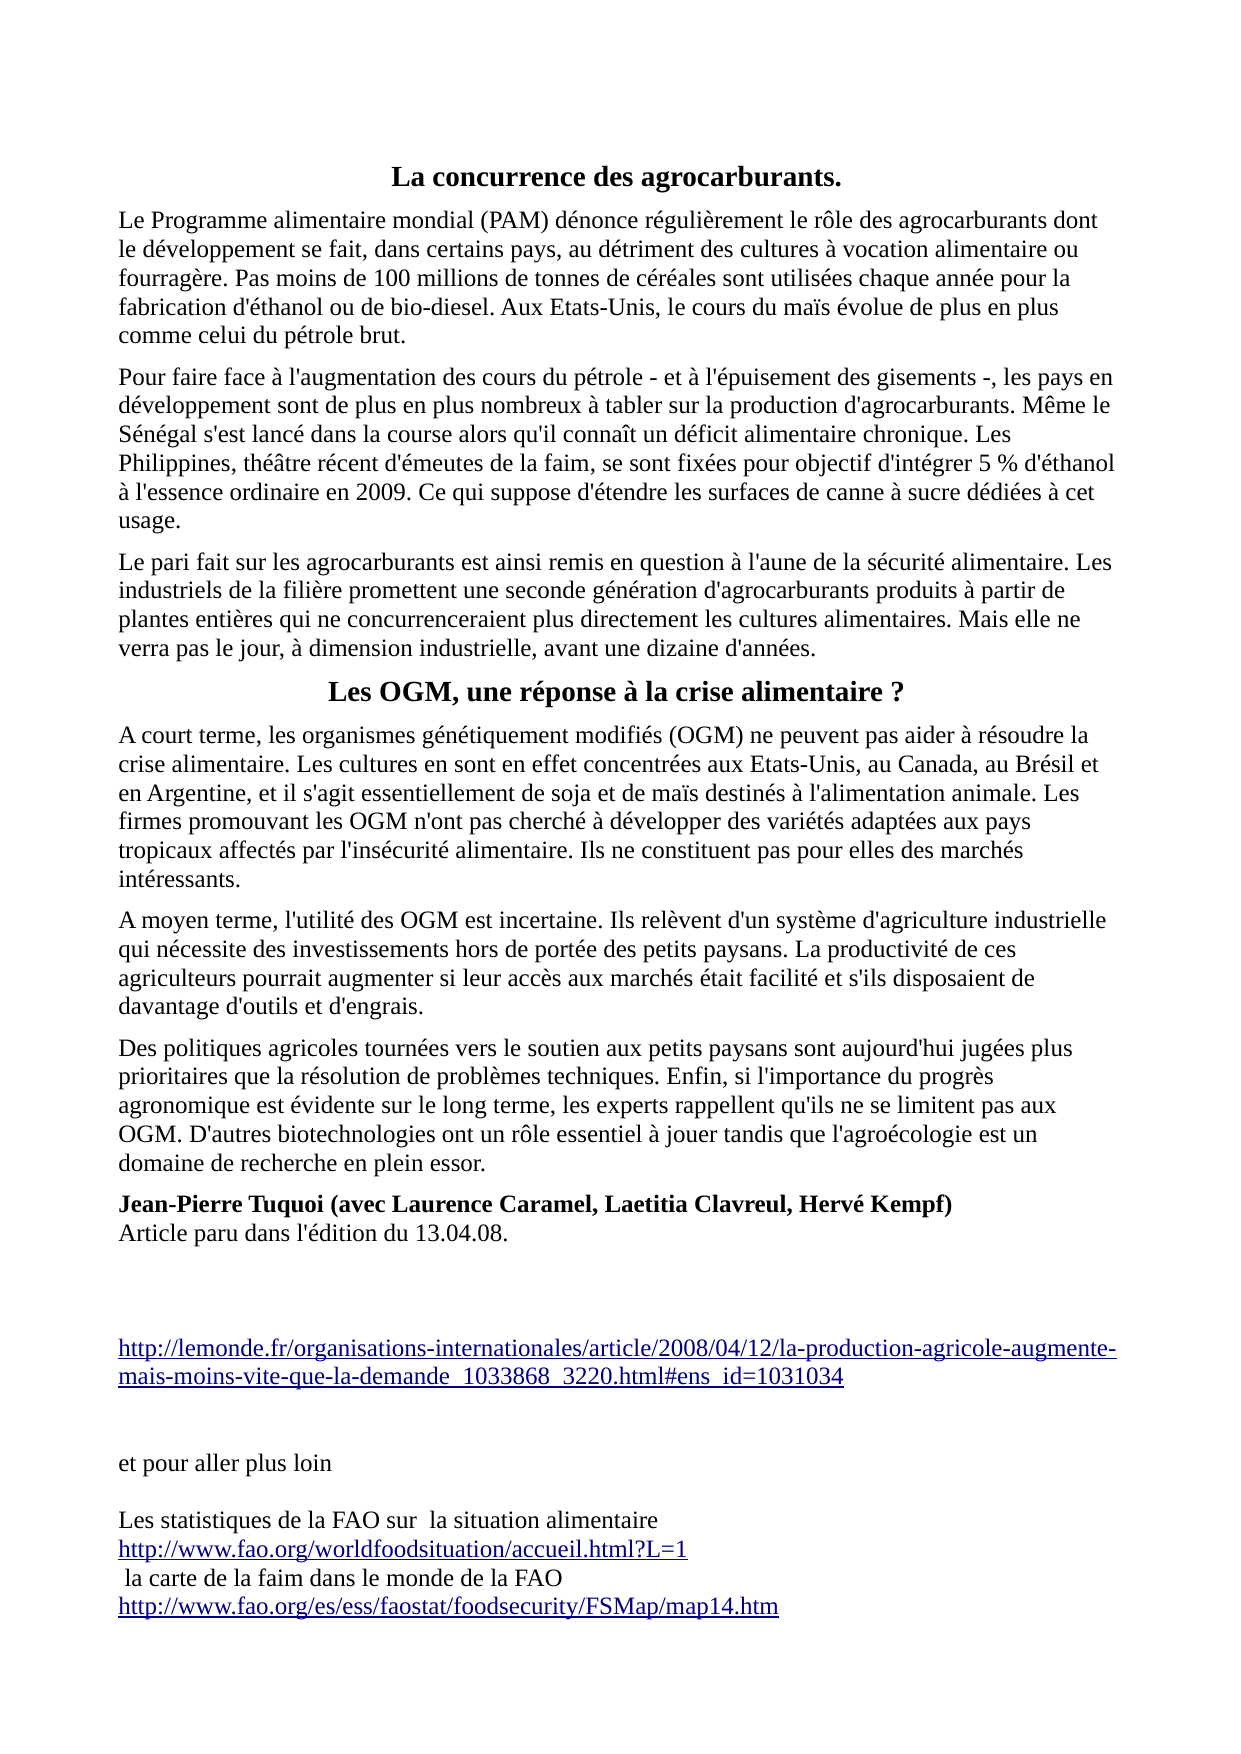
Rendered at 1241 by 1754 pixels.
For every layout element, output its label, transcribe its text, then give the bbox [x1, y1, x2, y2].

text Les statistiques de la FAO sur la situation alimentaire [118, 1505, 1122, 1534]
text Des politiques agricoles tournées vers le soutien aux petits paysans sont aujourd'hui jugées plus prioritaires que la résolution de problèmes techniques. Enfin, si l'importance du progrès agronomique est évidente sur le long terme, les experts rappellent qu'ils ne se limitent pas aux OGM. D'autres biotechnologies ont un rôle essentiel à jouer tandis que l'agroécologie est un domaine de recherche en plein essor. [118, 1033, 1122, 1176]
text et pour aller plus loin [118, 1448, 1122, 1476]
text Pour faire face à l'augmentation des cours du pétrole - et à l'épuisement des gisements -, les pays en développement sont de plus en plus nombreux à tabler sur la production d'agrocarburants. Même le Sénégal s'est lancé dans la course alors qu'il connaît un déficit alimentaire chronique. Les Philippines, théâtre récent d'émeutes de la faim, se sont fixées pour objectif d'intégrer 5 % d'éthanol à l'essence ordinaire en 2009. Ce qui suppose d'étendre les surfaces de canne à sucre dédiées à cet usage. [118, 362, 1122, 534]
text Le pari fait sur les agrocarburants est ainsi remis en question à l'aune de la sécurité alimentaire. Les industriels de la filière promettent une seconde génération d'agrocarburants produits à partir de plantes entières qui ne concurrenceraient plus directement les cultures alimentaires. Mais elle ne verra pas le jour, à dimension industrielle, avant une dizaine d'années. [118, 547, 1122, 662]
text http://www.fao.org/es/ess/faostat/foodsecurity/FSMap/map14.htm [118, 1591, 1122, 1620]
text Les OGM, une réponse à la crise alimentaire ? [118, 674, 1122, 708]
text http://lemonde.fr/organisations-internationales/article/2008/04/12/la-production-agricole-augmente-mais-moins-vite-que-la-demande_1033868_3220.html#ens_id=1031034 [118, 1333, 1122, 1390]
text La concurrence des agrocarburants. [118, 159, 1122, 193]
text Le Programme alimentaire mondial (PAM) dénonce régulièrement le rôle des agrocarburants dont le développement se fait, dans certains pays, au détriment des cultures à vocation alimentaire ou fourragère. Pas moins de 100 millions de tonnes de céréales sont utilisées chaque année pour la fabrication d'éthanol ou de bio-diesel. Aux Etats-Unis, le cours du maïs évolue de plus en plus comme celui du pétrole brut. [118, 205, 1122, 349]
text A moyen terme, l'utilité des OGM est incertaine. Ils relèvent d'un système d'agriculture industrielle qui nécessite des investissements hors de portée des petits paysans. La productivité de ces agriculteurs pourrait augmenter si leur accès aux marchés était facilité et s'ils disposaient de davantage d'outils et d'engrais. [118, 905, 1122, 1020]
text Jean-Pierre Tuquoi (avec Laurence Caramel, Laetitia Clavreul, Hervé Kempf) [118, 1189, 1122, 1218]
text Article paru dans l'édition du 13.04.08. [118, 1218, 1122, 1246]
text http://www.fao.org/worldfoodsituation/accueil.html?L=1 [118, 1534, 1122, 1563]
text A court terme, les organismes génétiquement modifiés (OGM) ne peuvent pas aider à résoudre la crise alimentaire. Les cultures en sont en effet concentrées aux Etats-Unis, au Canada, au Brésil et en Argentine, et il s'agit essentiellement de soja et de maïs destinés à l'alimentation animale. Les firmes promouvant les OGM n'ont pas cherché à développer des variétés adaptées aux pays tropicaux affectés par l'insécurité alimentaire. Ils ne constituent pas pour elles des marchés intéressants. [118, 720, 1122, 893]
text la carte de la faim dans le monde de la FAO [118, 1563, 1122, 1591]
